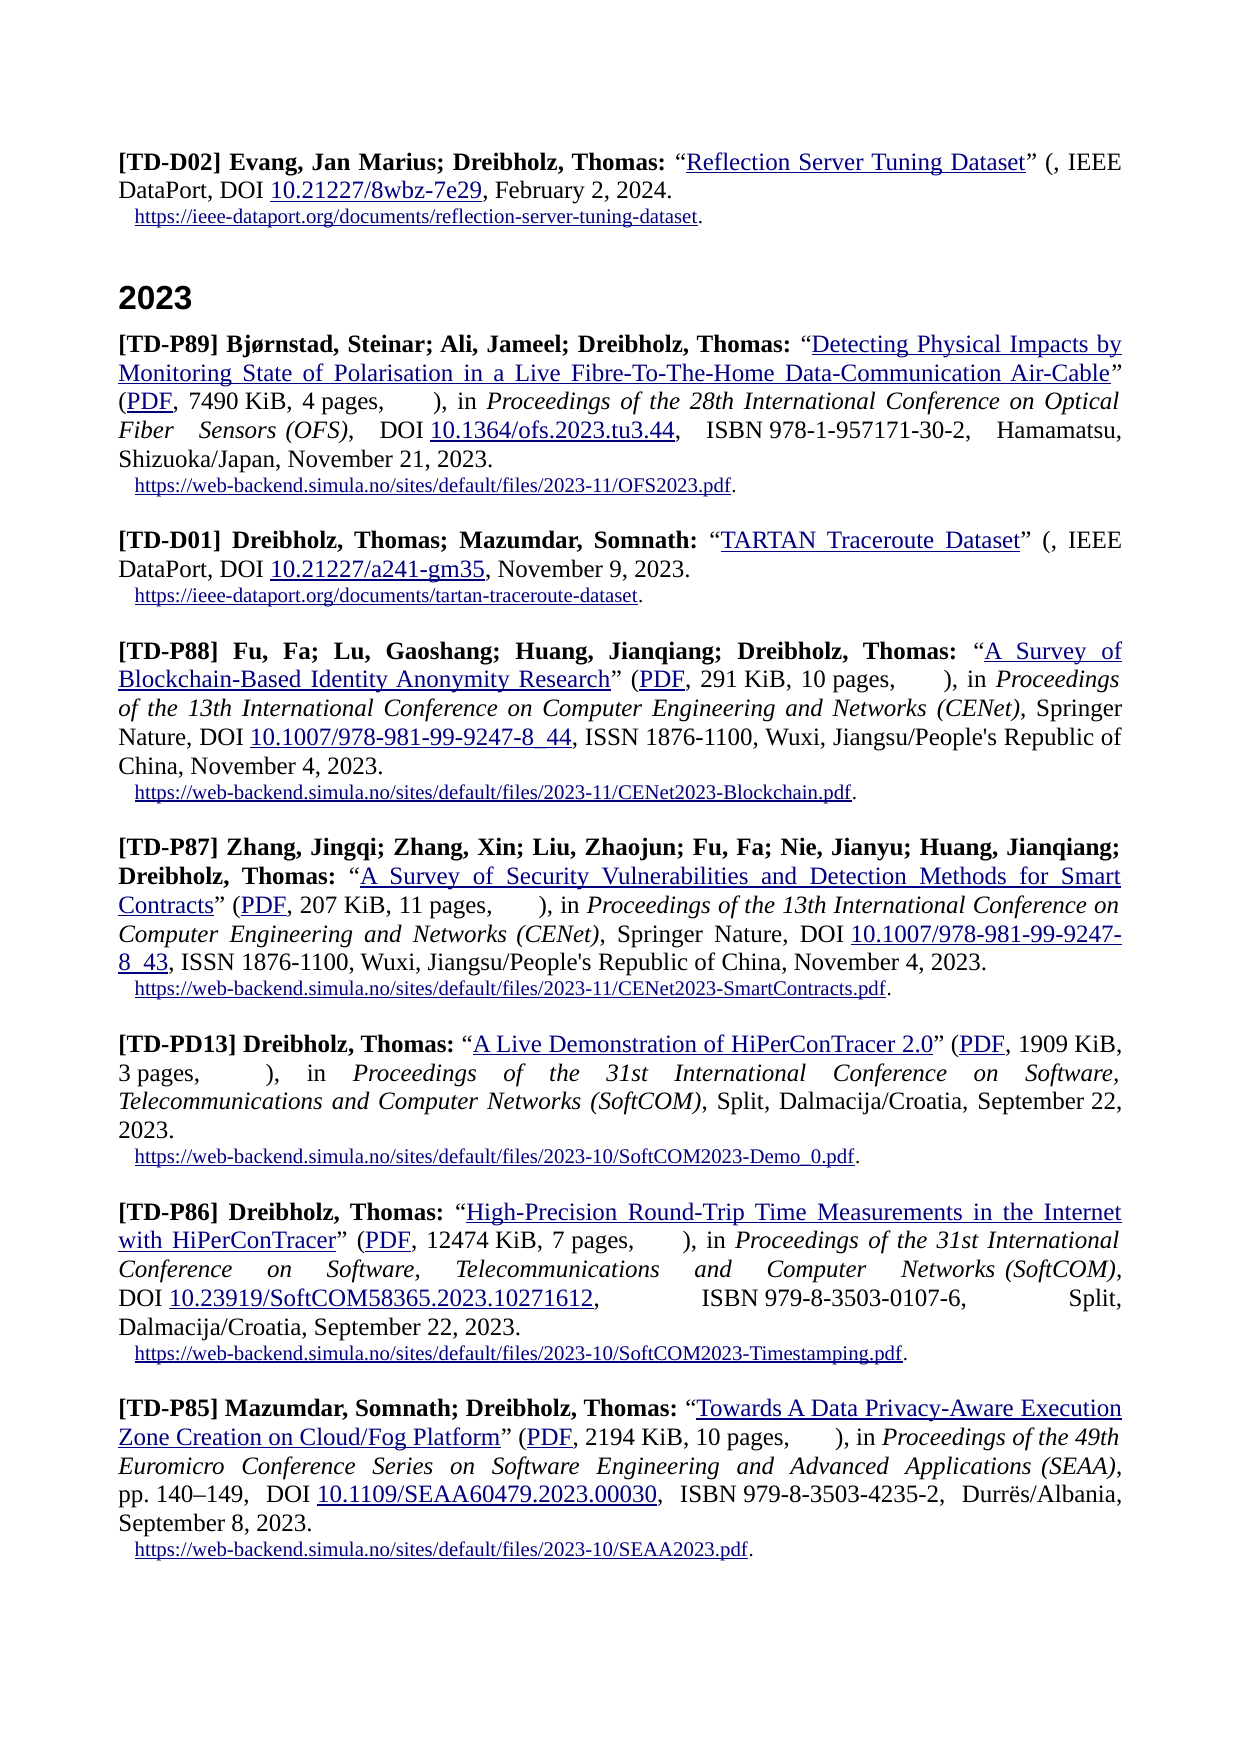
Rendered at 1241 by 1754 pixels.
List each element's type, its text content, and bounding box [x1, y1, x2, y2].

text 🔗https://web-backend.simula.no/sites/default/files/2023-10/SoftCOM2023-Demo_0.pdf. [118, 1144, 1122, 1168]
text [TD-P85] Mazumdar, Somnath; Dreibholz, Thomas: “Towards A Data Privacy-Aware Execution Zone Creation on Cloud/Fog Platform” (PDF, 2194 KiB, 10 pages, 🇬🇧), in Proceedings of the 49th Euromicro Conference Series on Software Engineering and Advanced Applications (SEAA), pp. 140–149, DOI 10.1109/SEAA60479.2023.00030, ISBN 979-8-3503-4235-2, Durrës/Albania, September 8, 2023. [118, 1393, 1122, 1537]
text 🔗https://web-backend.simula.no/sites/default/files/2023-11/CENet2023-SmartContracts.pdf. [118, 976, 1122, 1000]
text [TD-P89] Bjørnstad, Steinar; Ali, Jameel; Dreibholz, Thomas: “Detecting Physical Impacts by Monitoring State of Polarisation in a Live Fibre-To-The-Home Data-Communication Air-Cable” (PDF, 7490 KiB, 4 pages, 🇬🇧), in Proceedings of the 28th International Conference on Optical Fiber Sensors (OFS), DOI 10.1364/ofs.2023.tu3.44, ISBN 978-1-957171-30-2, Hamamatsu, Shizuoka/Japan, November 21, 2023. [118, 329, 1122, 473]
text [TD-D02] Evang, Jan Marius; Dreibholz, Thomas: “Reflection Server Tuning Dataset” (, IEEE DataPort, DOI 10.21227/8wbz-7e29, February 2, 2024. [118, 147, 1122, 204]
text 🔗https://web-backend.simula.no/sites/default/files/2023-10/SEAA2023.pdf. [118, 1537, 1122, 1561]
subtitle 2023 [118, 278, 1122, 316]
text 🔗https://web-backend.simula.no/sites/default/files/2023-11/OFS2023.pdf. [118, 473, 1122, 497]
text [TD-P88] Fu, Fa; Lu, Gaoshang; Huang, Jianqiang; Dreibholz, Thomas: “A Survey of Blockchain-Based Identity Anonymity Research” (PDF, 291 KiB, 10 pages, 🇬🇧), in Proceedings of the 13th International Conference on Computer Engineering and Networks (CENet), Springer Nature, DOI 10.1007/978-981-99-9247-8_44, ISSN 1876-1100, Wuxi, Jiangsu/People's Republic of China, November 4, 2023. [118, 636, 1122, 779]
text 🔗https://ieee-dataport.org/documents/reflection-server-tuning-dataset. [118, 204, 1122, 228]
text [TD-P87] Zhang, Jingqi; Zhang, Xin; Liu, Zhaojun; Fu, Fa; Nie, Jianyu; Huang, Jianqiang; Dreibholz, Thomas: “A Survey of Security Vulnerabilities and Detection Methods for Smart Contracts” (PDF, 207 KiB, 11 pages, 🇬🇧), in Proceedings of the 13th International Conference on Computer Engineering and Networks (CENet), Springer Nature, DOI 10.1007/978-981-99-9247-8_43, ISSN 1876-1100, Wuxi, Jiangsu/People's Republic of China, November 4, 2023. [118, 832, 1122, 976]
text [TD-P86] Dreibholz, Thomas: “High-Precision Round-Trip Time Measurements in the Internet with HiPerConTracer” (PDF, 12474 KiB, 7 pages, 🇬🇧), in Proceedings of the 31st International Conference on Software, Telecommunications and Computer Networks (SoftCOM), DOI 10.23919/SoftCOM58365.2023.10271612, ISBN 979-8-3503-0107-6, Split, Dalmacija/Croatia, September 22, 2023. [118, 1197, 1122, 1341]
text 🔗https://web-backend.simula.no/sites/default/files/2023-11/CENet2023-Blockchain.pdf. [118, 779, 1122, 804]
text [TD-PD13] Dreibholz, Thomas: “A Live Demonstration of HiPerConTracer 2.0” (PDF, 1909 KiB, 3 pages, 🇬🇧), in Proceedings of the 31st International Conference on Software, Telecommunications and Computer Networks (SoftCOM), Split, Dalmacija/Croatia, September 22, 2023. [118, 1029, 1122, 1144]
text [TD-D01] Dreibholz, Thomas; Mazumdar, Somnath: “TARTAN Traceroute Dataset” (, IEEE DataPort, DOI 10.21227/a241-gm35, November 9, 2023. [118, 526, 1122, 583]
text 🔗https://web-backend.simula.no/sites/default/files/2023-10/SoftCOM2023-Timestamping.pdf. [118, 1341, 1122, 1364]
text 🔗https://ieee-dataport.org/documents/tartan-traceroute-dataset. [118, 583, 1122, 607]
